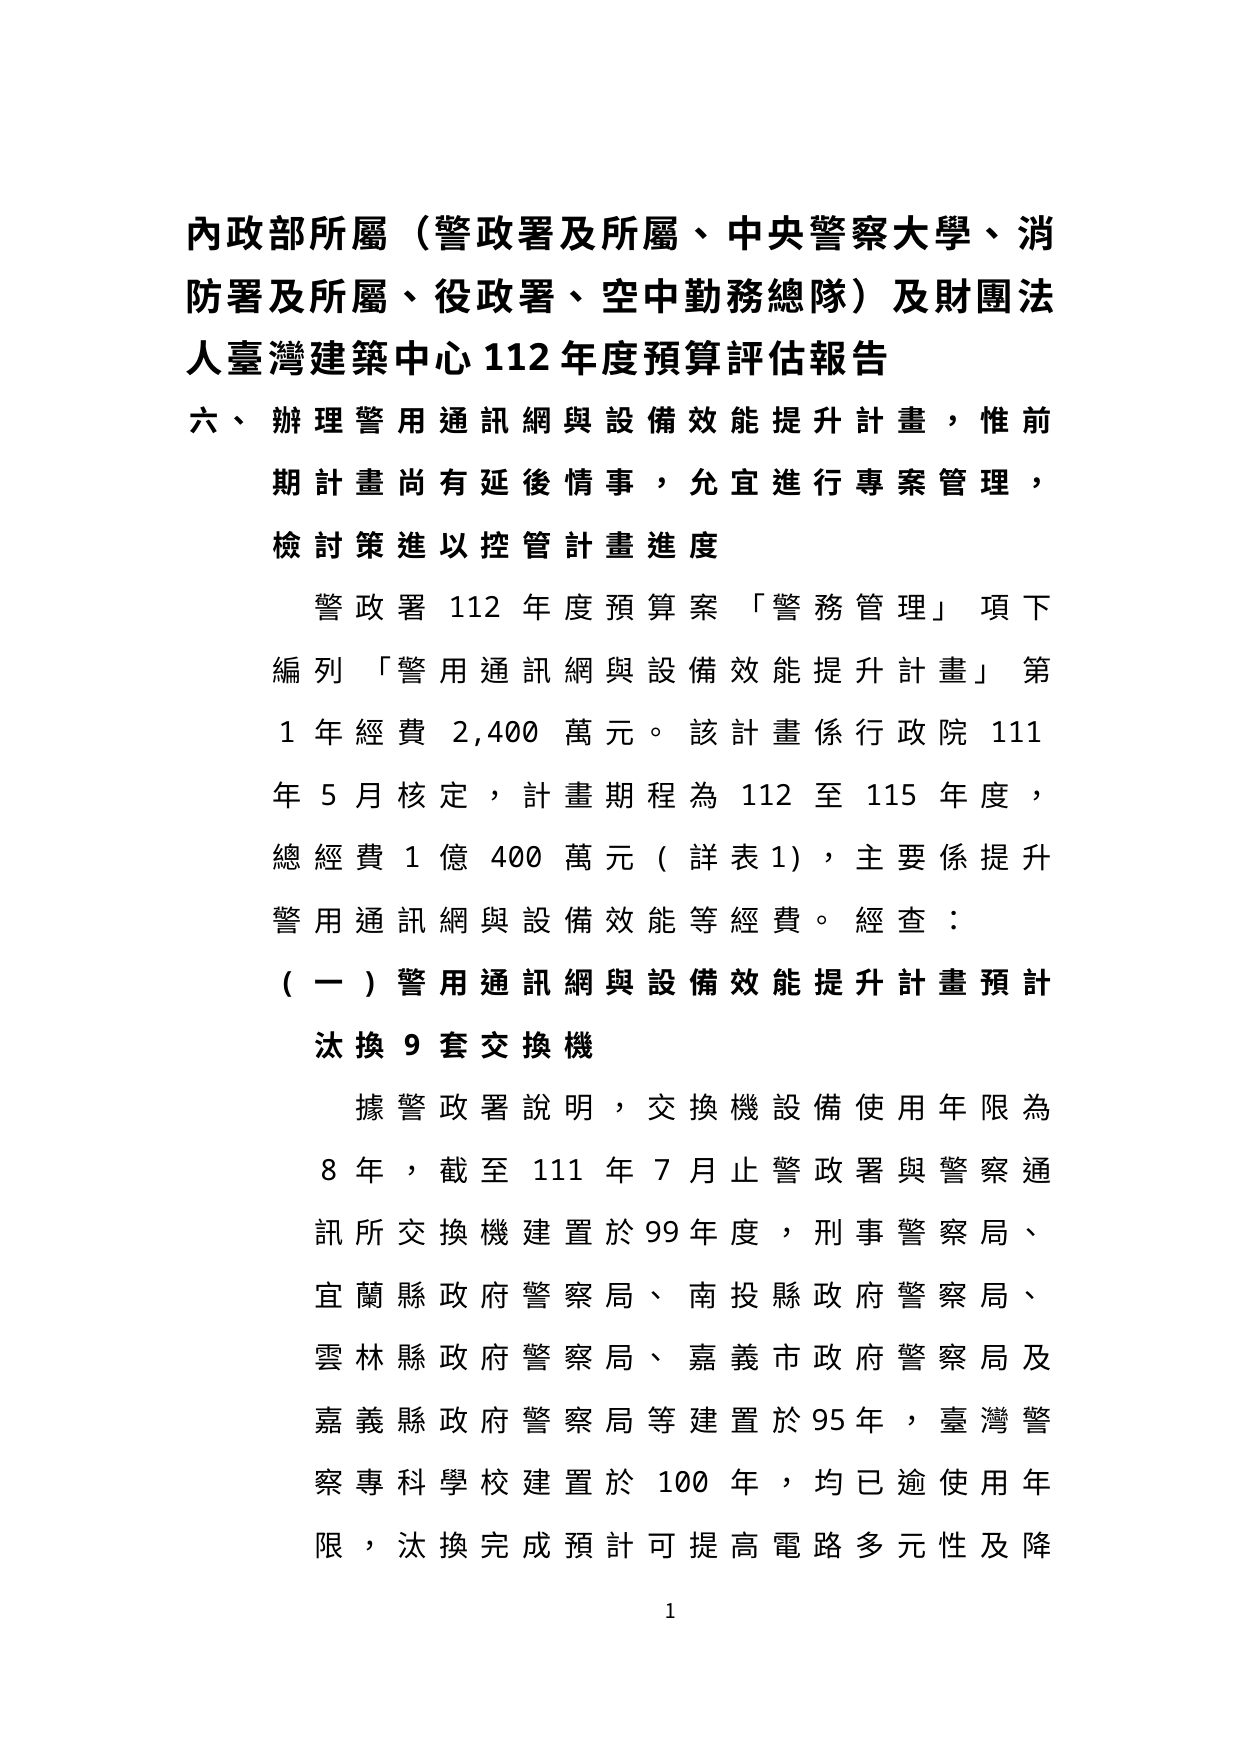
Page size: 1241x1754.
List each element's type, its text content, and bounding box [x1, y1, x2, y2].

text 六、辦理警用通訊網與設備效能提升計畫，惟前期計畫尚有延後情事，允宜進行專案管理，檢討策進以控管計畫進度 [183, 377, 1058, 564]
text 據警政署說明，交換機設備使用年限為8年，截至111年7月止警政署與警察通訊所交換機建置於99年度，刑事警察局、宜蘭縣政府警察局、南投縣政府警察局、雲林縣政府警察局、嘉義市政府警察局及嘉義縣政府警察局等建置於95年，臺灣警察專科學校建置於100年，均已逾使用年限，汰換完成預計可提高電路多元性及降 [271, 1064, 1058, 1564]
text 警政署112年度預算案「警務管理」項下編列「警用通訊網與設備效能提升計畫」第1年經費2,400萬元。該計畫係行政院111年5月核定，計畫期程為112至115年度，總經費1億400萬元(詳表1)，主要係提升警用通訊網與設備效能等經費。經查： [242, 564, 1058, 939]
text 內政部所屬（警政署及所屬、中央警察大學、消防署及所屬、役政署、空中勤務總隊）及財團法人臺灣建築中心112年度預算評估報告 [183, 189, 1058, 377]
text (一)警用通訊網與設備效能提升計畫預計汰換9套交換機 [242, 939, 1058, 1064]
